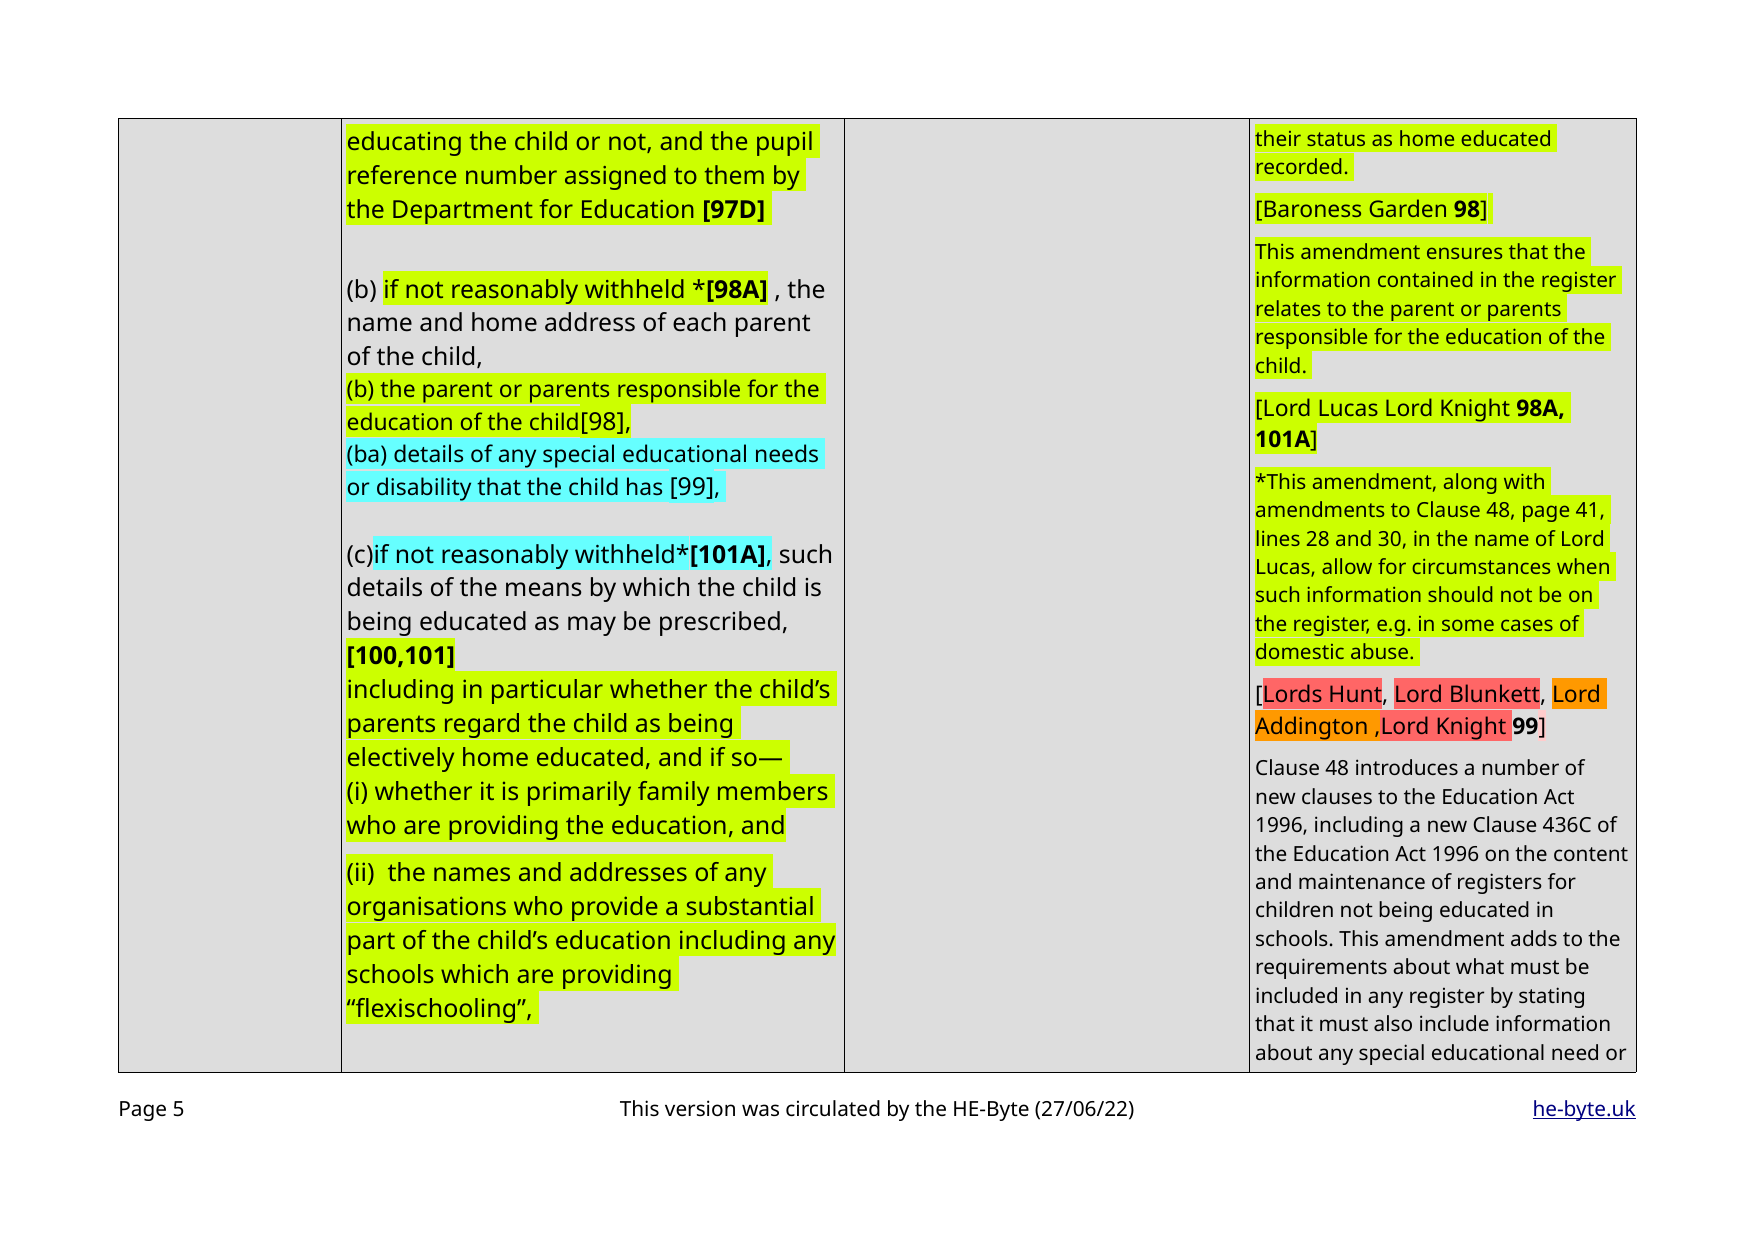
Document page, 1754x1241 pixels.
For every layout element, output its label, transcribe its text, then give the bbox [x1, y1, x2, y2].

table_cell educating the child or not, and the pupil reference number assigned to them by the Department for Education [97D] (b) if not reasonably withheld *[98A] , the name and home address of each parent of the child, (b) the parent or parents responsible for the education of the child[98], (ba) details of any special educational needs or disability that the child has [99], (c)if not reasonably withheld*[101A], such details of the means by which the child is being educated as may be prescribed, [100,101] including in particular whether the child’s parents regard the child as being electively home educated, and if so— (i) whether it is primarily family members who are providing the education, and (ii) the names and addresses of any organisations who provide a substantial part of the child’s education including any schools which are providing “flexischooling”, [342, 119, 844, 1072]
table_cell [845, 119, 1249, 1072]
table_cell their status as home educated recorded. [Baroness Garden 98] This amendment ensures that the information contained in the register relates to the parent or parents responsible for the education of the child. [Lord Lucas Lord Knight 98A, 101A] *This amendment, along with amendments to Clause 48, page 41, lines 28 and 30, in the name of Lord Lucas, allow for circumstances when such information should not be on the register, e.g. in some cases of domestic abuse. [Lords Hunt, Lord Blunkett, Lord Addington ,Lord Knight 99] Clause 48 introduces a number of new clauses to the Education Act 1996, including a new Clause 436C of the Education Act 1996 on the content and maintenance of registers for children not being educated in schools. This amendment adds to the requirements about what must be included in any register by stating that it must also include information about any special educational need or [1250, 119, 1636, 1072]
table_cell [119, 119, 341, 1072]
